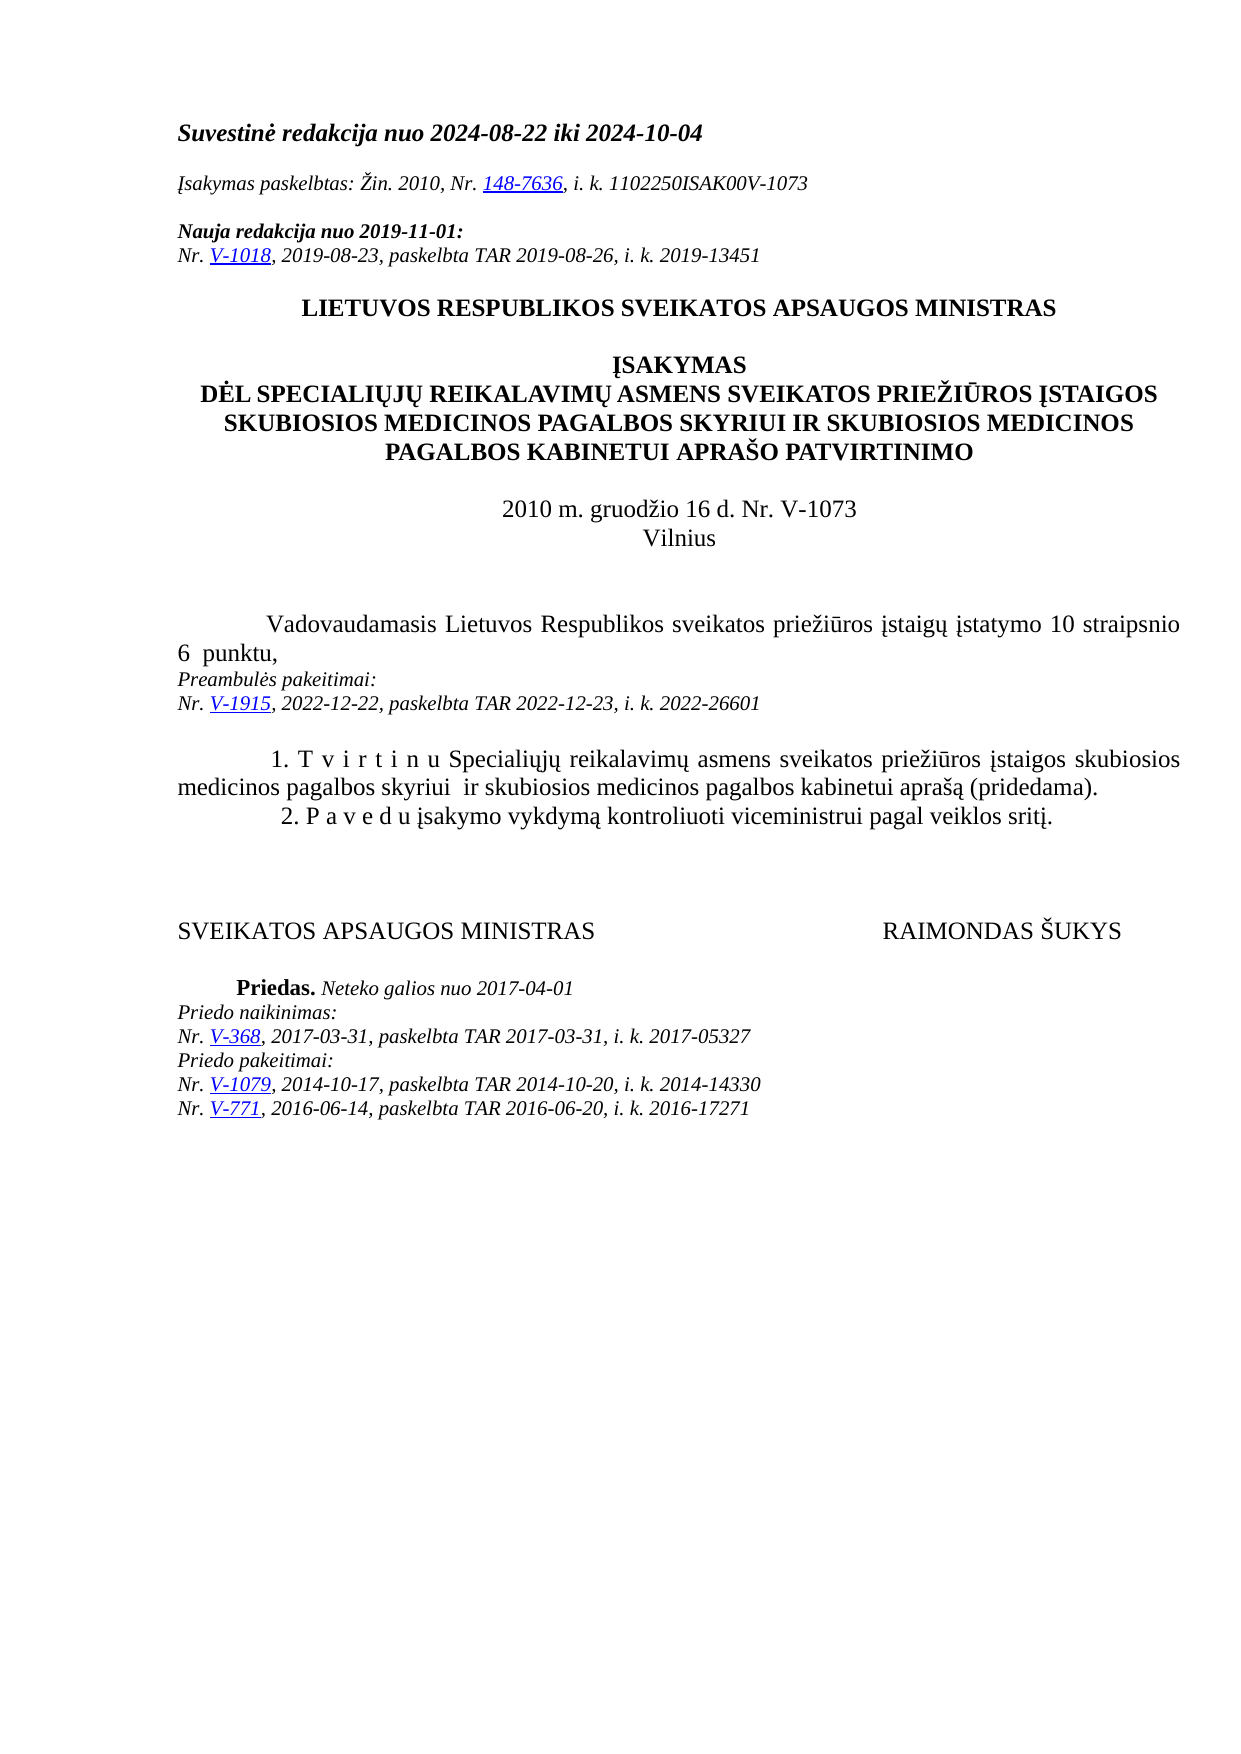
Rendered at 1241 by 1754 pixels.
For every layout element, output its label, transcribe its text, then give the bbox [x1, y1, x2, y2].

text Nr. V-1915, 2022-12-22, paskelbta TAR 2022-12-23, i. k. 2022-26601 [177, 691, 1181, 715]
text Suvestinė redakcija nuo 2024-08-22 iki 2024-10-04 [177, 118, 1181, 146]
text LIETUVOS RESPUBLIKOS SVEIKATOS APSAUGOS MINISTRAS [177, 293, 1181, 322]
text Vilnius [177, 523, 1181, 552]
text Nauja redakcija nuo 2019-11-01: [177, 218, 1181, 243]
text 1. T v i r t i n u Specialiųjų reikalavimų asmens sveikatos priežiūros įstaigos skubiosios medicinos pagalbos skyriui ir skubiosios medicinos pagalbos kabinetui aprašą (pridedama). [177, 744, 1181, 801]
text SVEIKATOS APSAUGOS MINISTRAS RAIMONDAS ŠUKYS [177, 916, 1181, 945]
text Priedo naikinimas: [177, 1000, 1181, 1024]
text Nr. V-771, 2016-06-14, paskelbta TAR 2016-06-20, i. k. 2016-17271 [177, 1096, 1181, 1120]
text Priedas. Neteko galios nuo 2017-04-01 [177, 974, 1181, 1000]
text Preambulės pakeitimai: [177, 667, 1181, 691]
text Nr. V-1079, 2014-10-17, paskelbta TAR 2014-10-20, i. k. 2014-14330 [177, 1072, 1181, 1096]
text DĖL SPECIALIŲJŲ REIKALAVIMŲ ASMENS SVEIKATOS PRIEŽIŪROS ĮSTAIGOS SKUBIOSIOS MEDICINOS PAGALBOS SKYRIUI IR SKUBIOSIOS MEDICINOS PAGALBOS KABINETUI APRAŠO PATVIRTINIMO [177, 379, 1181, 466]
text Nr. V-1018, 2019-08-23, paskelbta TAR 2019-08-26, i. k. 2019-13451 [177, 243, 1181, 267]
text Priedo pakeitimai: [177, 1048, 1181, 1072]
text 2. P a v e d u įsakymo vykdymą kontroliuoti viceministrui pagal veiklos sritį. [177, 801, 1181, 830]
text Įsakymas paskelbtas: Žin. 2010, Nr. 148-7636, i. k. 1102250ISAK00V-1073 [177, 170, 1181, 194]
text 2010 m. gruodžio 16 d. Nr. V-1073 [177, 494, 1181, 523]
text Nr. V-368, 2017-03-31, paskelbta TAR 2017-03-31, i. k. 2017-05327 [177, 1024, 1181, 1048]
text ĮSAKYMAS [177, 351, 1181, 379]
text Vadovaudamasis Lietuvos Respublikos sveikatos priežiūros įstaigų įstatymo 10 straipsnio 6 punktu, [177, 609, 1181, 667]
